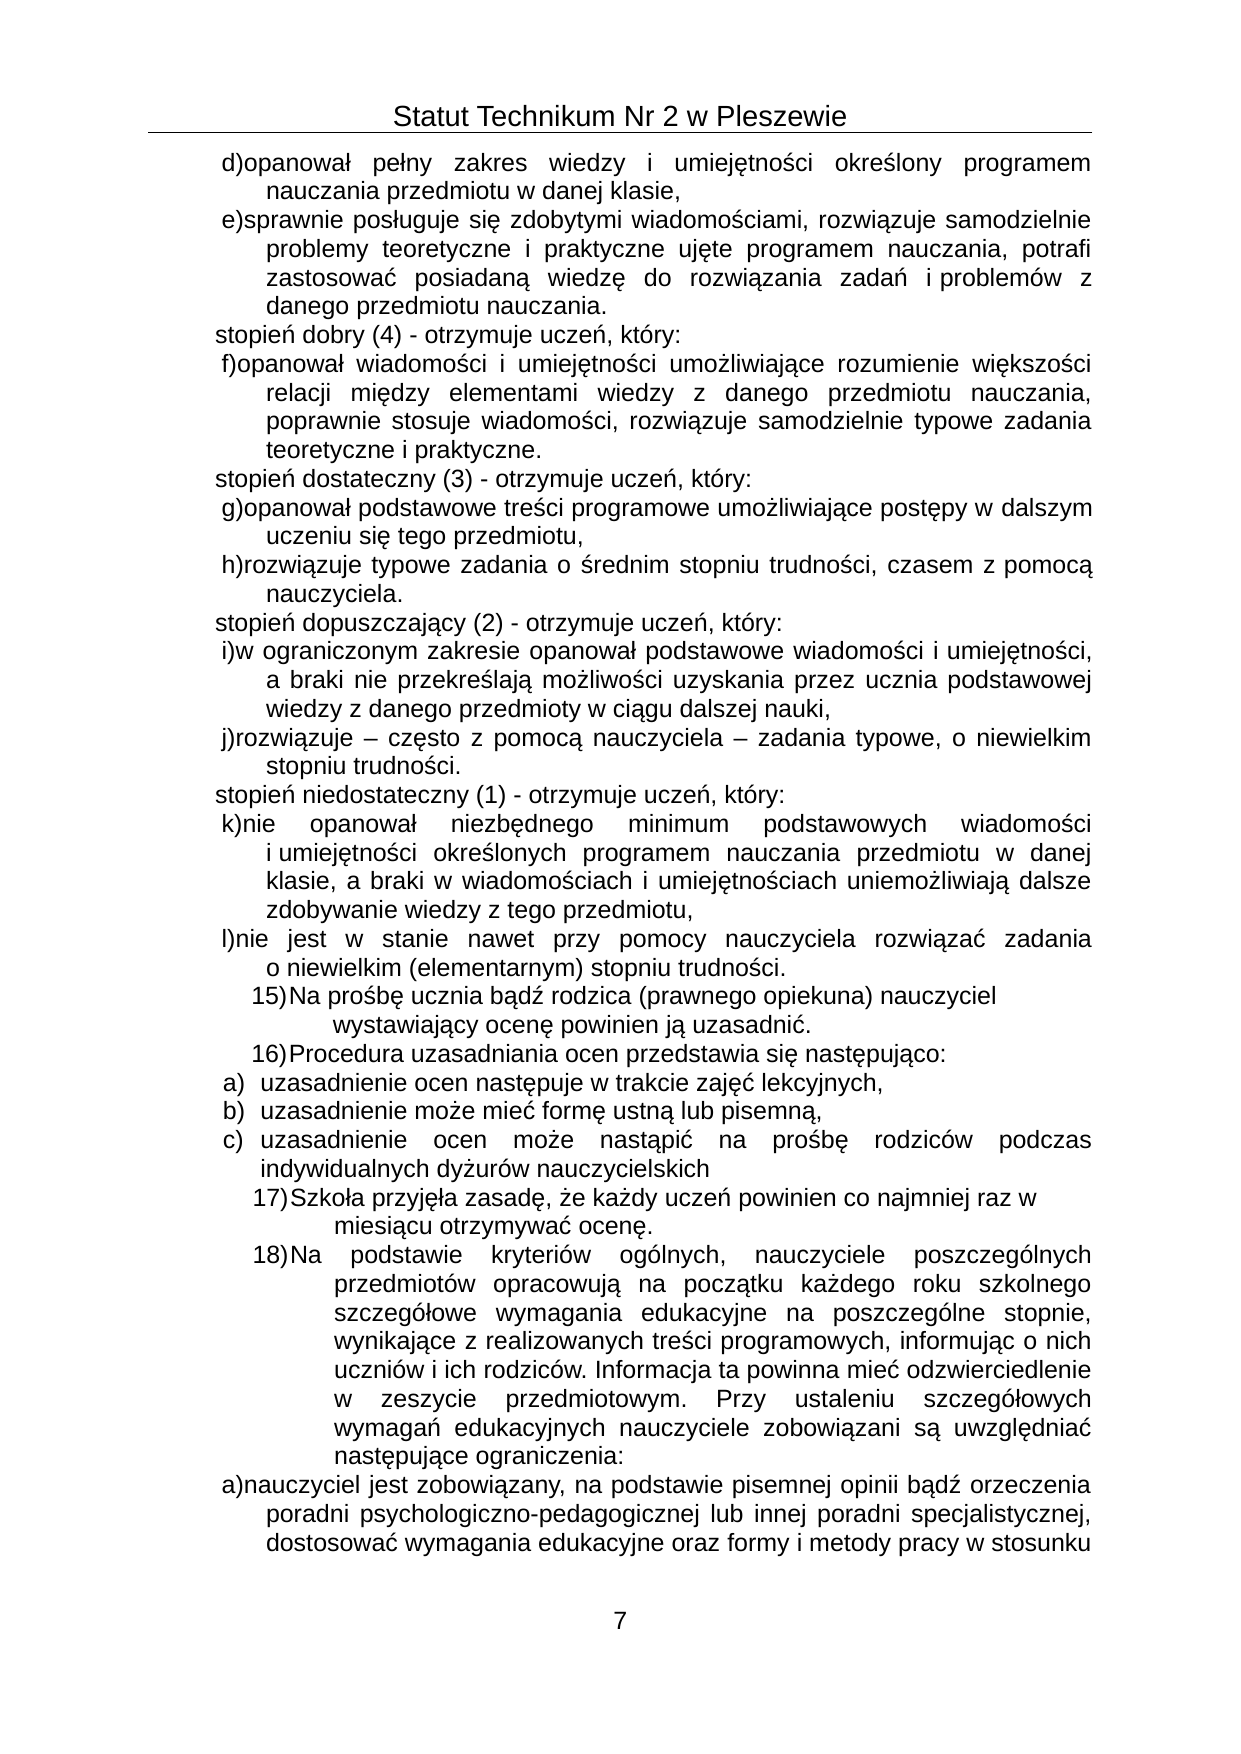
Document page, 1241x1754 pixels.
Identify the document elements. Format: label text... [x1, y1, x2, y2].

list rozwiązuje – często z pomocą nauczyciela – zadania typowe, o niewielkim stopniu trudności. [221, 723, 1092, 780]
list Szkoła przyjęła zasadę, że każdy uczeń powinien co najmniej raz w miesiącu otrzymywać ocenę. [252, 1183, 1092, 1240]
list Na podstawie kryteriów ogólnych, nauczyciele poszczególnych przedmiotów opracowują na początku każdego roku szkolnego szczegółowe wymagania edukacyjne na poszczególne stopnie, wynikające z realizowanych treści programowych, informując o nich uczniów i ich rodziców. Informacja ta powinna mieć odzwierciedlenie w zeszycie przedmiotowym. Przy ustaleniu szczegółowych wymagań edukacyjnych nauczyciele zobowiązani są uwzględniać następujące ograniczenia: [252, 1240, 1092, 1470]
list nie opanował niezbędnego minimum podstawowych wiadomości i umiejętności określonych programem nauczania przedmiotu w danej klasie, a braki w wiadomościach i umiejętnościach uniemożliwiają dalsze zdobywanie wiedzy z tego przedmiotu, [221, 809, 1092, 924]
list nauczyciel jest zobowiązany, na podstawie pisemnej opinii bądź orzeczenia poradni psychologiczno-pedagogicznej lub innej poradni specjalistycznej, dostosować wymagania edukacyjne oraz formy i metody pracy w stosunku [221, 1470, 1092, 1556]
text stopień dostateczny (3) - otrzymuje uczeń, który: [215, 464, 1092, 493]
list uzasadnienie ocen może nastąpić na prośbę rodziców podczas indywidualnych dyżurów nauczycielskich [223, 1125, 1092, 1183]
list uzasadnienie ocen następuje w trakcie zajęć lekcyjnych, [223, 1068, 1092, 1096]
list rozwiązuje typowe zadania o średnim stopniu trudności, czasem z pomocą nauczyciela. [221, 550, 1092, 608]
text stopień dopuszczający (2) - otrzymuje uczeń, który: [215, 608, 1092, 636]
text stopień dobry (4) - otrzymuje uczeń, który: [215, 320, 1092, 349]
list uzasadnienie może mieć formę ustną lub pisemną, [223, 1096, 1092, 1125]
list opanował podstawowe treści programowe umożliwiające postępy w dalszym uczeniu się tego przedmiotu, [221, 493, 1092, 550]
list w ograniczonym zakresie opanował podstawowe wiadomości i umiejętności, a braki nie przekreślają możliwości uzyskania przez ucznia podstawowej wiedzy z danego przedmioty w ciągu dalszej nauki, [221, 636, 1092, 723]
list Procedura uzasadniania ocen przedstawia się następująco: [251, 1039, 1092, 1068]
list opanował wiadomości i umiejętności umożliwiające rozumienie większości relacji między elementami wiedzy z danego przedmiotu nauczania, poprawnie stosuje wiadomości, rozwiązuje samodzielnie typowe zadania teoretyczne i praktyczne. [221, 349, 1092, 464]
list nie jest w stanie nawet przy pomocy nauczyciela rozwiązać zadania o niewielkim (elementarnym) stopniu trudności. [221, 924, 1092, 981]
text stopień niedostateczny (1) - otrzymuje uczeń, który: [215, 780, 1092, 809]
list Na prośbę ucznia bądź rodzica (prawnego opiekuna) nauczyciel wystawiający ocenę powinien ją uzasadnić. [251, 981, 1092, 1039]
list opanował pełny zakres wiedzy i umiejętności określony programem nauczania przedmiotu w danej klasie, [221, 148, 1092, 205]
list sprawnie posługuje się zdobytymi wiadomościami, rozwiązuje samodzielnie problemy teoretyczne i praktyczne ujęte programem nauczania, potrafi zastosować posiadaną wiedzę do rozwiązania zadań i problemów z danego przedmiotu nauczania. [221, 205, 1092, 320]
